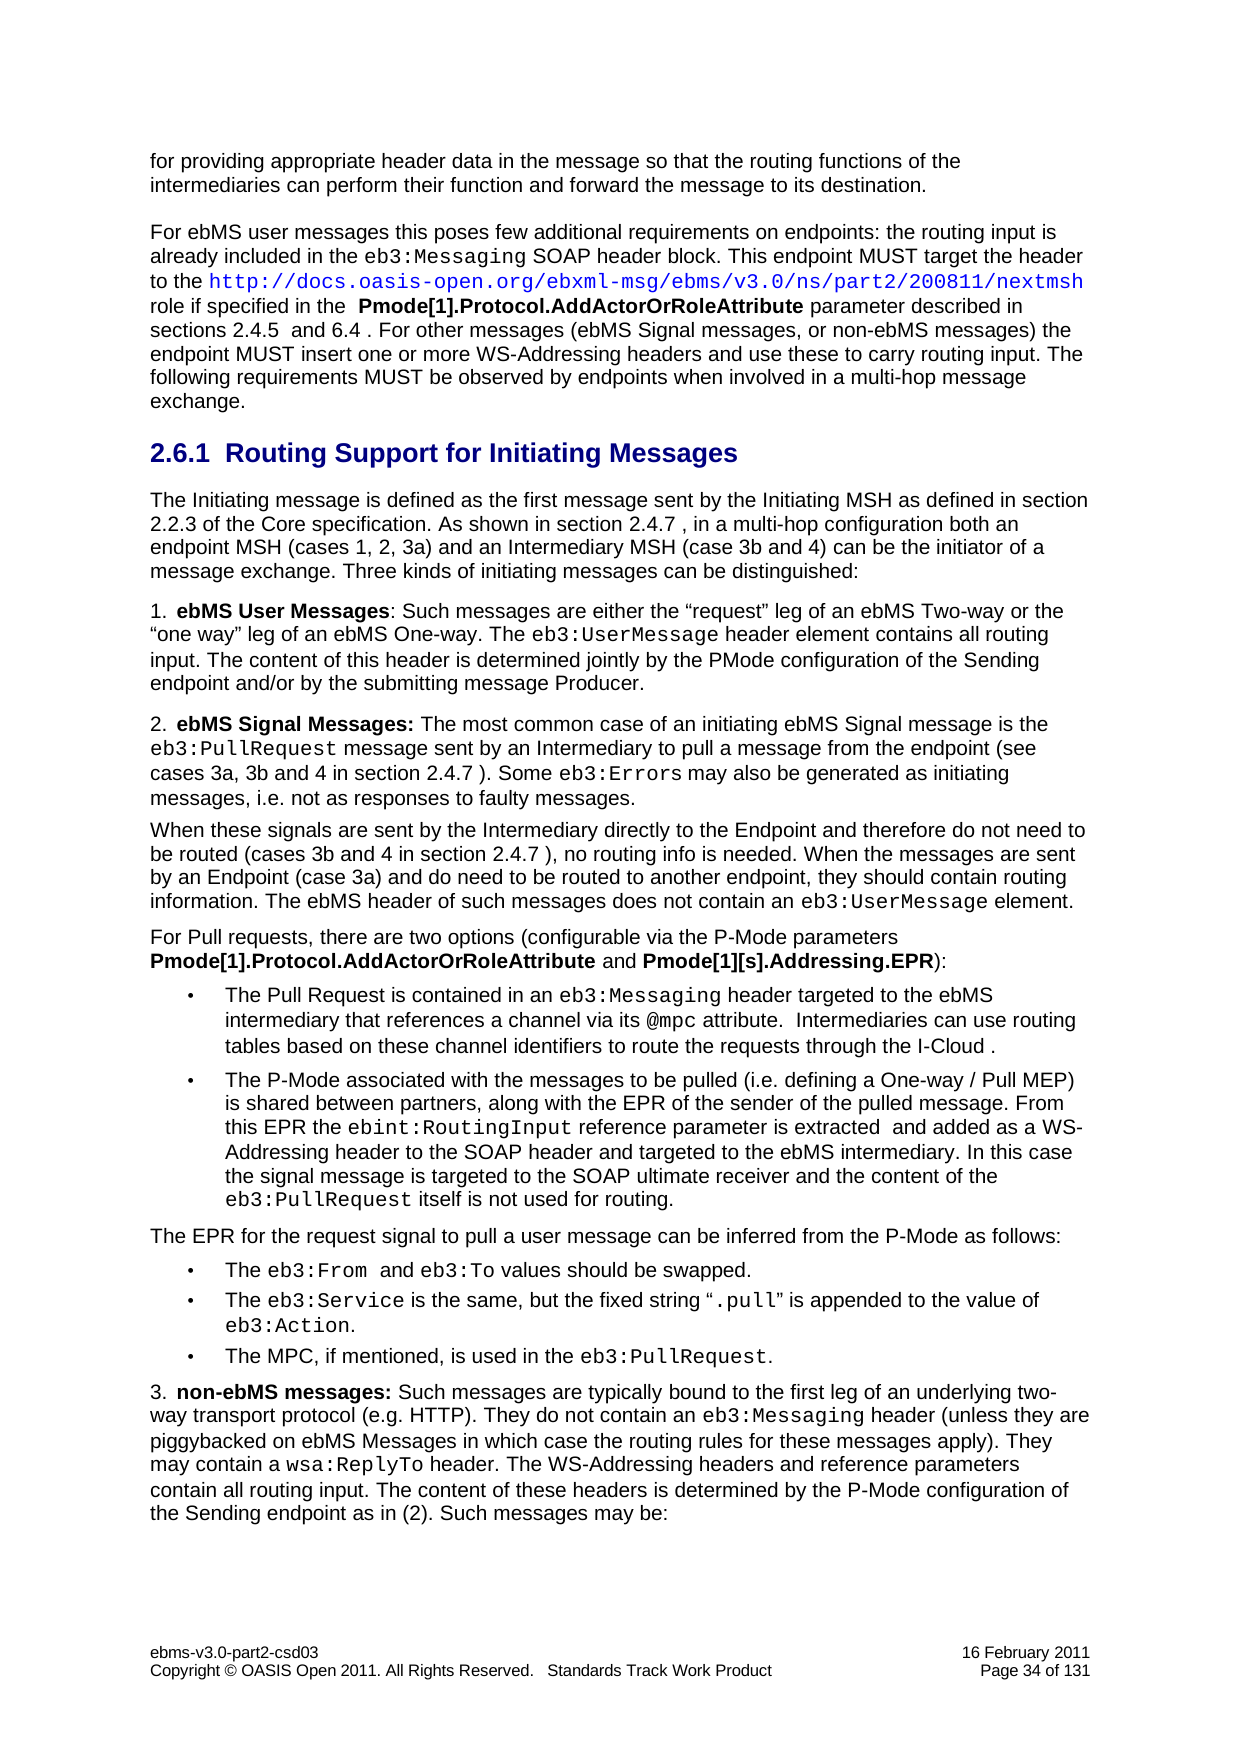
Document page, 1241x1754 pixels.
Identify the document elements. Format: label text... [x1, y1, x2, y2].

list The eb3:From and eb3:To values should be swapped. [187, 1258, 1090, 1284]
subtitle Routing Support for Initiating Messages [150, 438, 1090, 468]
text The Initiating message is defined as the first message sent by the Initiating MSH as defined in section 2.2.3 of the Core specification. As shown in section 2.4.7 , in a multi-hop configuration both an endpoint MSH (cases 1, 2, 3a) and an Intermediary MSH (case 3b and 4) can be the initiator of a message exchange. Three kinds of initiating messages can be distinguished: [150, 488, 1090, 583]
list non-ebMS messages: Such messages are typically bound to the first leg of an underlying two-way transport protocol (e.g. HTTP). They do not contain an eb3:Messaging header (unless they are piggybacked on ebMS Messages in which case the routing rules for these messages apply). They may contain a wsa:ReplyTo header. The WS-Addressing headers and reference parameters contain all routing input. The content of these headers is determined by the P-Mode configuration of the Sending endpoint as in (2). Such messages may be: [150, 1380, 1090, 1525]
list The Pull Request is contained in an eb3:Messaging header targeted to the ebMS intermediary that references a channel via its @mpc attribute. Intermediaries can use routing tables based on these channel identifiers to route the requests through the I-Cloud . [187, 983, 1090, 1058]
list The eb3:Service is the same, but the fixed string “.pull” is appended to the value of eb3:Action. [187, 1288, 1090, 1339]
list The MPC, if mentioned, is used in the eb3:PullRequest. [187, 1344, 1090, 1369]
list For Pull requests, there are two options (configurable via the P-Mode parameters Pmode[1].Protocol.AddActorOrRoleAttribute and Pmode[1][s].Addressing.EPR): [150, 926, 1090, 973]
text The EPR for the request signal to pull a user message can be inferred from the P-Mode as follows: [150, 1224, 1090, 1248]
text for providing appropriate header data in the message so that the routing functions of the intermediaries can perform their function and forward the message to its destination. [150, 150, 1090, 197]
list When these signals are sent by the Intermediary directly to the Endpoint and therefore do not need to be routed (cases 3b and 4 in section 2.4.7 ), no routing info is needed. When the messages are sent by an Endpoint (case 3a) and do need to be routed to another endpoint, they should contain routing information. The ebMS header of such messages does not contain an eb3:UserMessage element. [150, 819, 1090, 915]
list The P-Mode associated with the messages to be pulled (i.e. defining a One-way / Pull MEP) is shared between partners, along with the EPR of the sender of the pulled message. From this EPR the ebint:RoutingInput reference parameter is extracted and added as a WS-Addressing header to the SOAP header and targeted to the ebMS intermediary. In this case the signal message is targeted to the SOAP ultimate receiver and the content of the eb3:PullRequest itself is not used for routing. [187, 1068, 1090, 1213]
list ebMS Signal Messages: The most common case of an initiating ebMS Signal message is the eb3:PullRequest message sent by an Intermediary to pull a message from the endpoint (see cases 3a, 3b and 4 in section 2.4.7 ). Some eb3:Errors may also be generated as initiating messages, i.e. not as responses to faulty messages. [150, 712, 1090, 810]
text For ebMS user messages this poses few additional requirements on endpoints: the routing input is already included in the eb3:Messaging SOAP header block. This endpoint MUST target the header to the http://docs.oasis-open.org/ebxml-msg/ebms/v3.0/ns/part2/200811/nextmsh role if specified in the Pmode[1].Protocol.AddActorOrRoleAttribute parameter described in sections 2.4.5 and 6.4 . For other messages (ebMS Signal messages, or non-ebMS messages) the endpoint MUST insert one or more WS-Addressing headers and use these to carry routing input. The following requirements MUST be observed by endpoints when involved in a multi-hop message exchange. [150, 221, 1090, 413]
list ebMS User Messages: Such messages are either the “request” leg of an ebMS Two-way or the “one way” leg of an ebMS One-way. The eb3:UserMessage header element contains all routing input. The content of this header is determined jointly by the PMode configuration of the Sending endpoint and/or by the submitting message Producer. [150, 599, 1090, 695]
